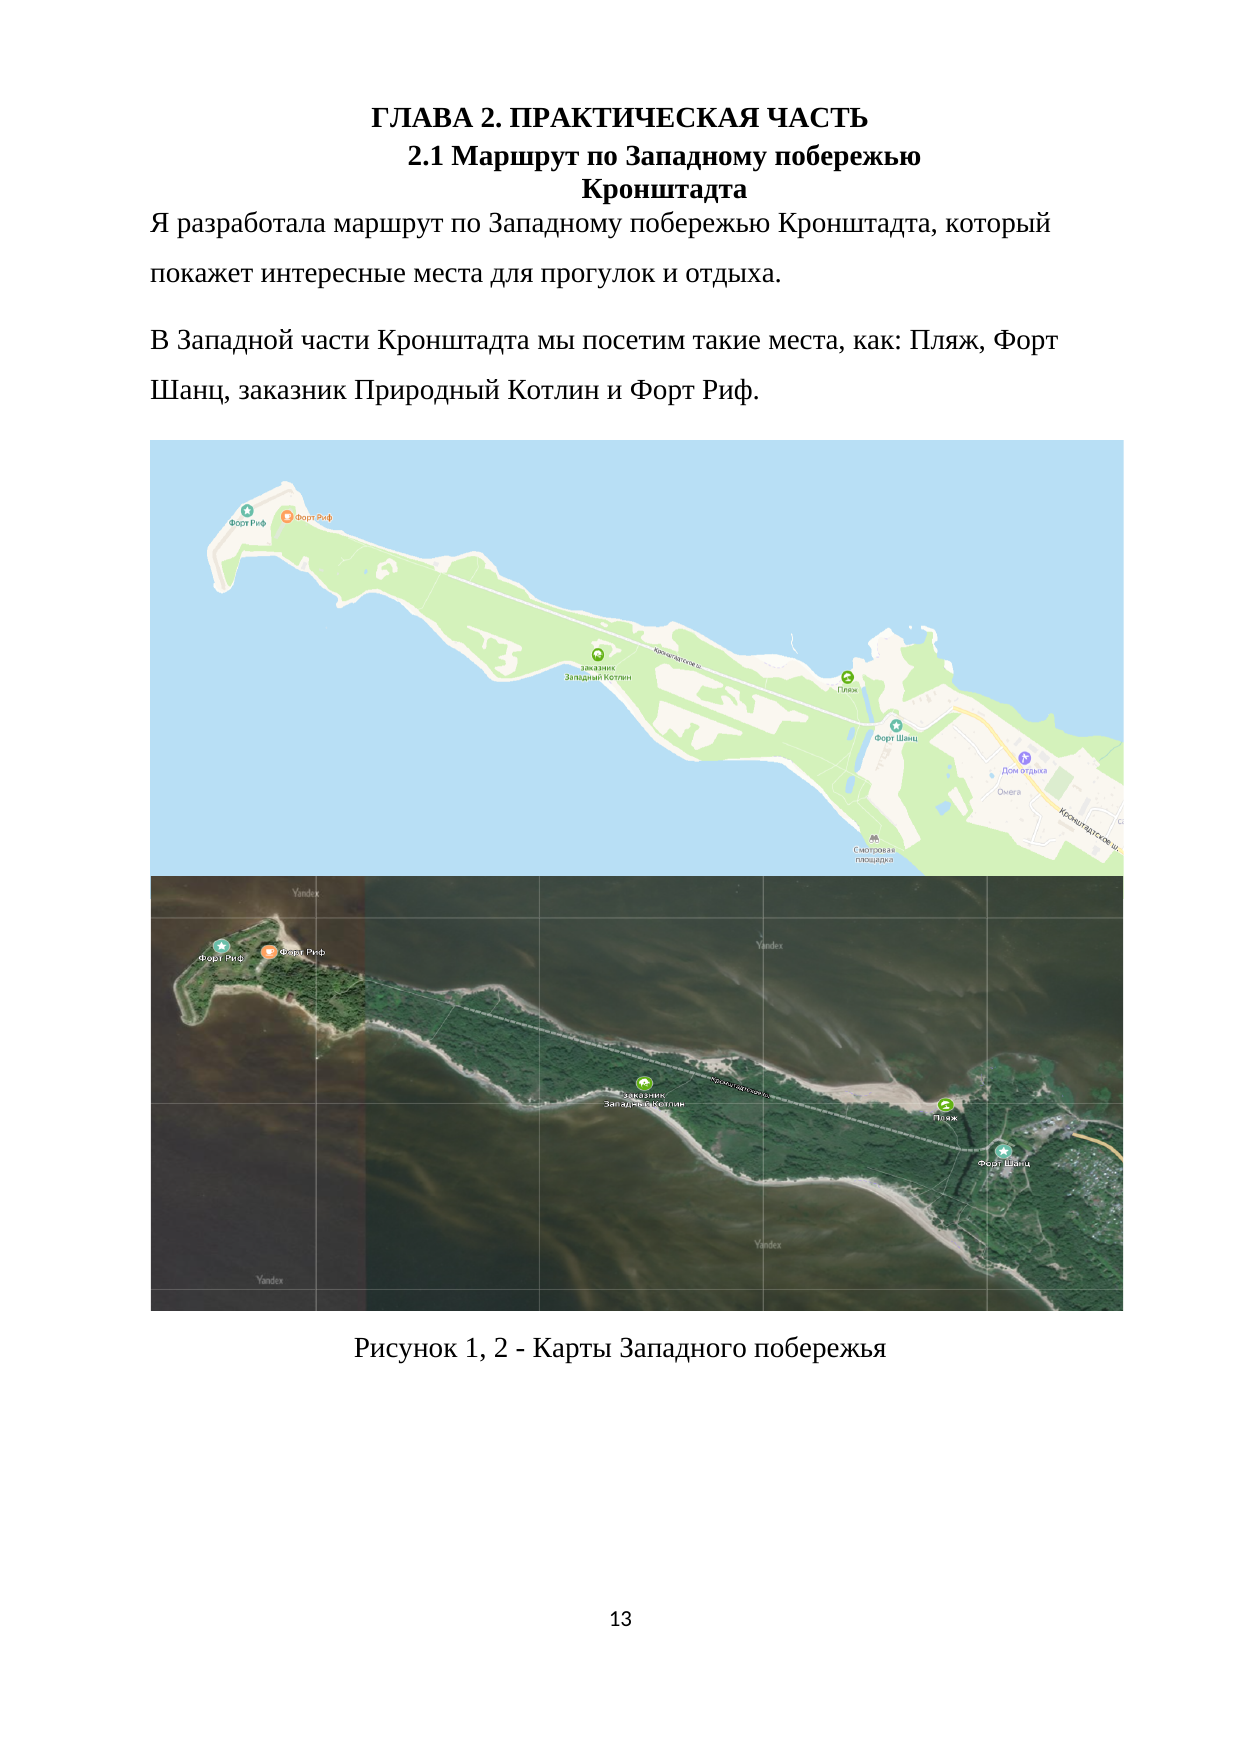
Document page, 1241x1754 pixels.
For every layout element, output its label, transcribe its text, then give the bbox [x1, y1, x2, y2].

subtitle 2.1 Маршрут по Западному побережью Кронштадта [327, 138, 1002, 205]
text В Западной части Кронштадта мы посетим такие места, как: Пляж, Форт Шанц, заказник Природный Котлин и Форт Риф. [150, 322, 1090, 406]
subtitle ГЛАВА 2. ПРАКТИЧЕСКАЯ ЧАСТЬ [150, 100, 1090, 133]
text Я разработала маршрут по Западному побережью Кронштадта, который покажет интересные места для прогулок и отдыха. [150, 205, 1090, 289]
text Рисунок 1, 2 - Карты Западного побережья [150, 1311, 1090, 1364]
